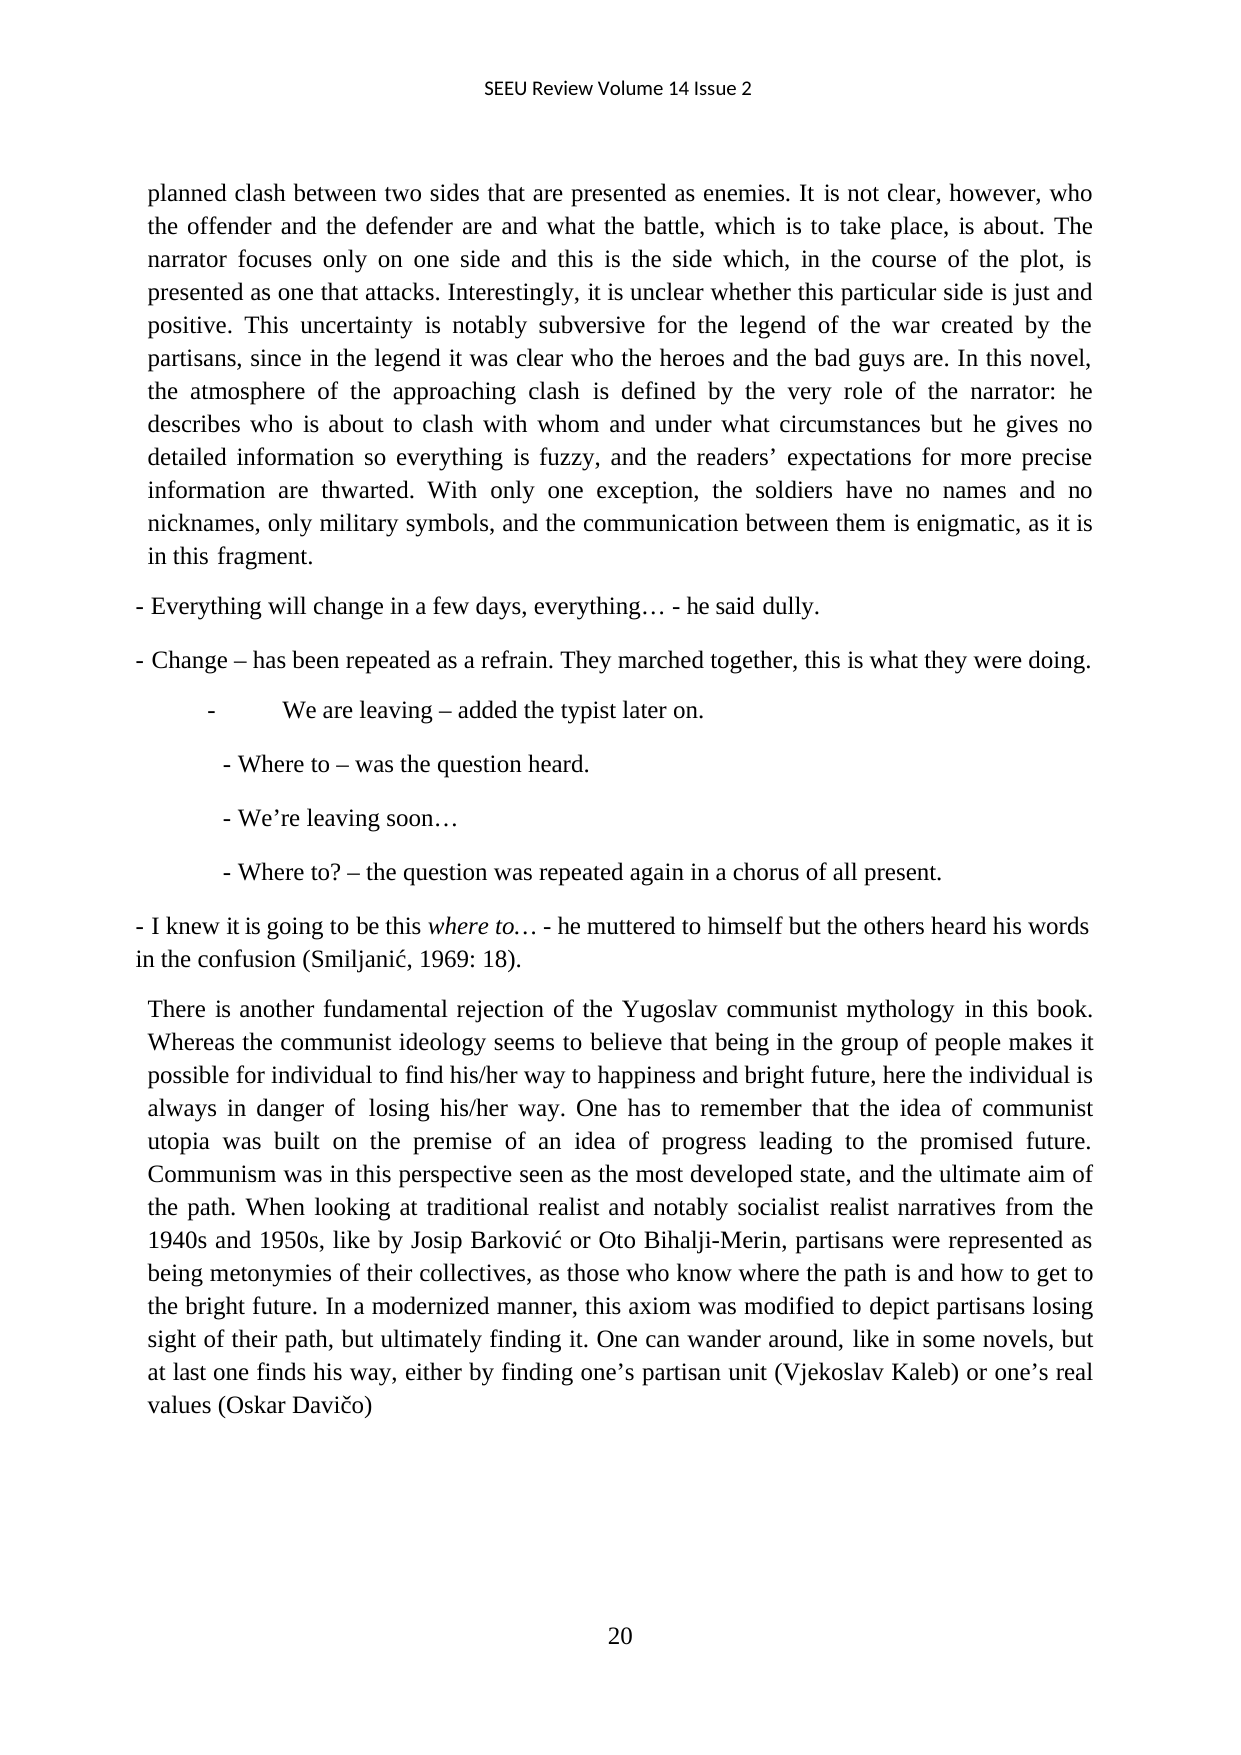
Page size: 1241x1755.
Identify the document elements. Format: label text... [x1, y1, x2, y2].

list We are leaving – added the typist later on. [207, 695, 1105, 724]
list We’re leaving soon… [223, 803, 1105, 832]
text There is another fundamental rejection of the Yugoslav communist mythology in this book. Whereas the communist ideology seems to believe that being in the group of people makes it possible for individual to find his/her way to happiness and bright future, here the individual is always in danger of losing his/her way. One has to remember that the idea of communist utopia was built on the premise of an idea of progress leading to the promised future. Communism was in this perspective seen as the most developed state, and the ultimate aim of the path. When looking at traditional realist and notably socialist realist narratives from the 1940s and 1950s, like by Josip Barković or Oto Bihalji-Merin, partisans were represented as being metonymies of their collectives, as those who know where the path is and how to get to the bright future. In a modernized manner, this axiom was modified to depict partisans losing sight of their path, but ultimately finding it. One can wander around, like in some novels, but at last one finds his way, either by finding one’s partisan unit (Vjekoslav Kaleb) or one’s real values (Oskar Davičo) [147, 994, 1093, 1419]
list Where to? – the question was repeated again in a chorus of all present. [223, 857, 1105, 886]
list Where to – was the question heard. [223, 749, 1105, 778]
list I knew it is going to be this where to… - he muttered to himself but the others heard his words in the confusion (Smiljanić, 1969: 18). [135, 911, 1093, 972]
text planned clash between two sides that are presented as enemies. It is not clear, however, who the offender and the defender are and what the battle, which is to take place, is about. The narrator focuses only on one side and this is the side which, in the course of the plot, is presented as one that attacks. Interestingly, it is unclear whether this particular side is just and positive. This uncertainty is notably subversive for the legend of the war created by the partisans, since in the legend it was clear who the heroes and the bad guys are. In this novel, the atmosphere of the approaching clash is defined by the very role of the narrator: he describes who is about to clash with whom and under what circumstances but he gives no detailed information so everything is fuzzy, and the readers’ expectations for more precise information are thwarted. With only one exception, the soldiers have no names and no nicknames, only military symbols, and the communication between them is enigmatic, as it is in this fragment. [147, 178, 1093, 570]
list Change – has been repeated as a refrain. They marched together, this is what they were doing. [135, 645, 1092, 674]
list Everything will change in a few days, everything… - he said dully. [135, 591, 1105, 620]
